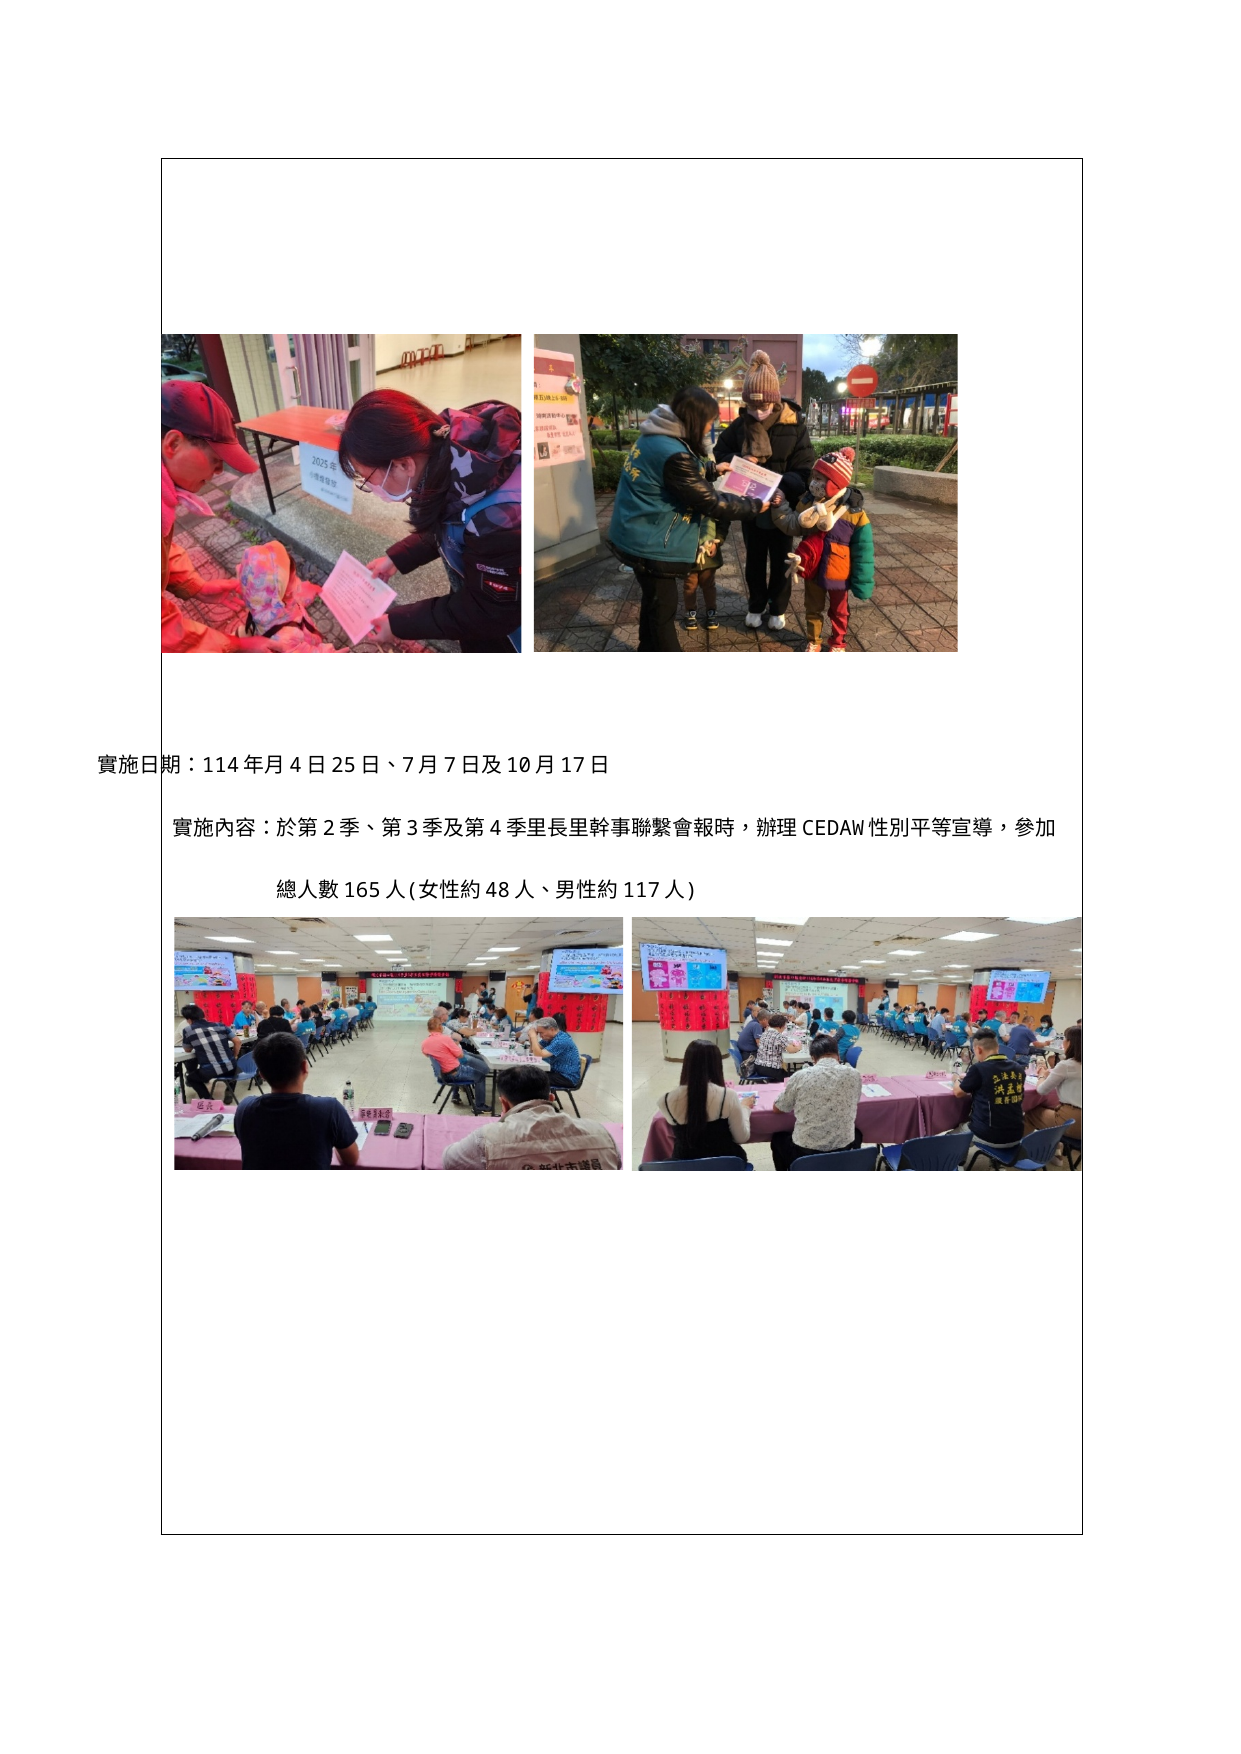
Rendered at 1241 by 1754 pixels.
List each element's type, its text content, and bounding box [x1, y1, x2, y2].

table_cell 方案名稱7：CEDAW性別平等與性別主流化(含性騷擾防治)宣導【民政課】 實施日期：114年2月7日 實施內容：於南勢里、湖南里、仁愛里、區公所、菁湖里元宵節小提燈發放時，辦理CEDAW性別平等宣導，參加總人數1985人(女性約1163人、男性約822人) 實施日期：114年月4日25日、7月7日及10月17日 實施內容：於第2季、第3季及第4季里長里幹事聯繫會報時，辦理CEDAW性別平等宣導，參加總人數165人(女性約48人、男性約117人) 方案名稱8：CEDAW性別平等與性別主流化(含性騷擾防治)宣導【役政災防課】 實施日期：114年2月26日、114年3月24日、114年4月8日。 實施內容：透過役男抽籤程序前，納入性平議題宣導性別平等重要性，共辦理計3場次，分別參與總人數大約82人、125人、141人，總計約348人。 (男約348人)。 [162, 159, 1082, 1534]
picture [533, 334, 958, 652]
picture [631, 917, 1082, 1171]
picture [161, 334, 522, 653]
picture [174, 917, 624, 1170]
